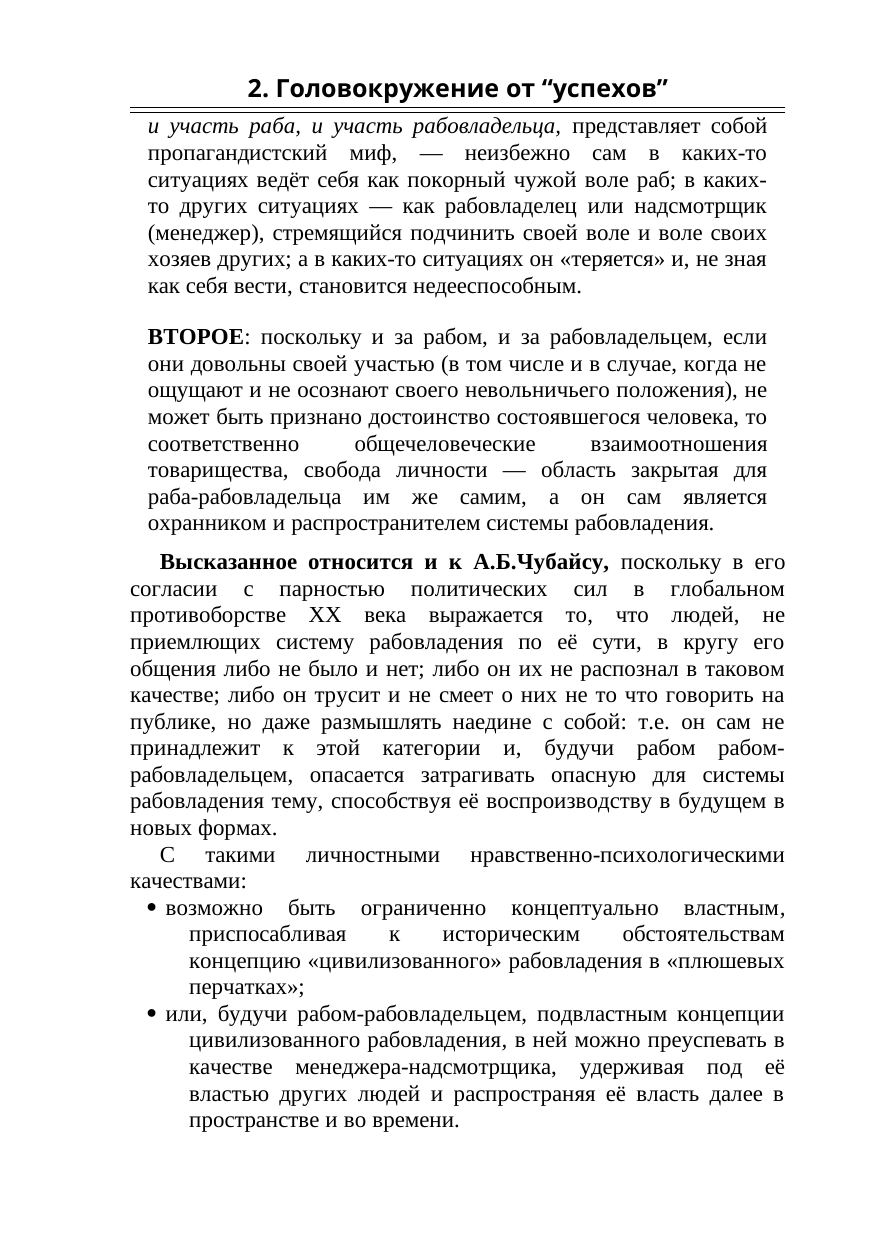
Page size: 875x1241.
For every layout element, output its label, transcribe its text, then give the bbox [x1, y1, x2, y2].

list или, будучи рабом-рабовладельцем, подвластным концепции цивилизованного рабовладения, в ней можно преуспевать в качестве менеджера-надсмотрщика, удерживая под её властью других людей и распространяя её власть далее в пространстве и во времени. [148, 1000, 785, 1133]
text ВТОРОЕ: поскольку и за рабом, и за рабовладельцем, если они довольны своей участью (в том числе и в случае, когда не ощущают и не осознают своего невольничьего положения), не может быть признано достоинство состоявшегося человека, то соответственно общечеловеческие взаимоотношения товарищества, свобода личности — область закрытая для раба-рабовладельца им же самим, а он сам является охранником и распространителем системы рабовладения. [148, 323, 768, 536]
text и участь раба, и участь рабовладельца, представляет собой пропагандистский миф, — неизбежно сам в каких-то ситуациях ведёт себя как покорный чужой воле раб; в каких-то других ситуациях — как рабовладелец или надсмотрщик (менеджер), стремящийся подчинить своей воле и воле своих хозяев других; а в каких-то ситуациях он «теряется» и, не зная как себя вести, становится недееспособным. [148, 113, 768, 298]
list возможно быть ограниченно концептуально властным, приспосабливая к историческим обстоятельствам концепцию «цивилизованного» рабовладения в «плюшевых перчатках»; [148, 893, 785, 1000]
text С такими личностными нравственно-психологическими качествами: [130, 840, 785, 893]
text Высказанное относится и к А.Б.Чубайсу, поскольку в его согласии с парностью политических сил в глобальном противоборстве ХХ века выражается то, что людей, не приемлющих систему рабовладения по её сути, в кругу его общения либо не было и нет; либо он их не распознал в таковом качестве; либо он трусит и не смеет о них не то что говорить на публике, но даже размышлять наедине с собой: т.е. он сам не принадлежит к этой категории и, будучи рабом рабом-рабовладельцем, опасается затрагивать опасную для системы рабовладения тему, способствуя её воспроизводству в будущем в новых формах. [130, 548, 785, 840]
